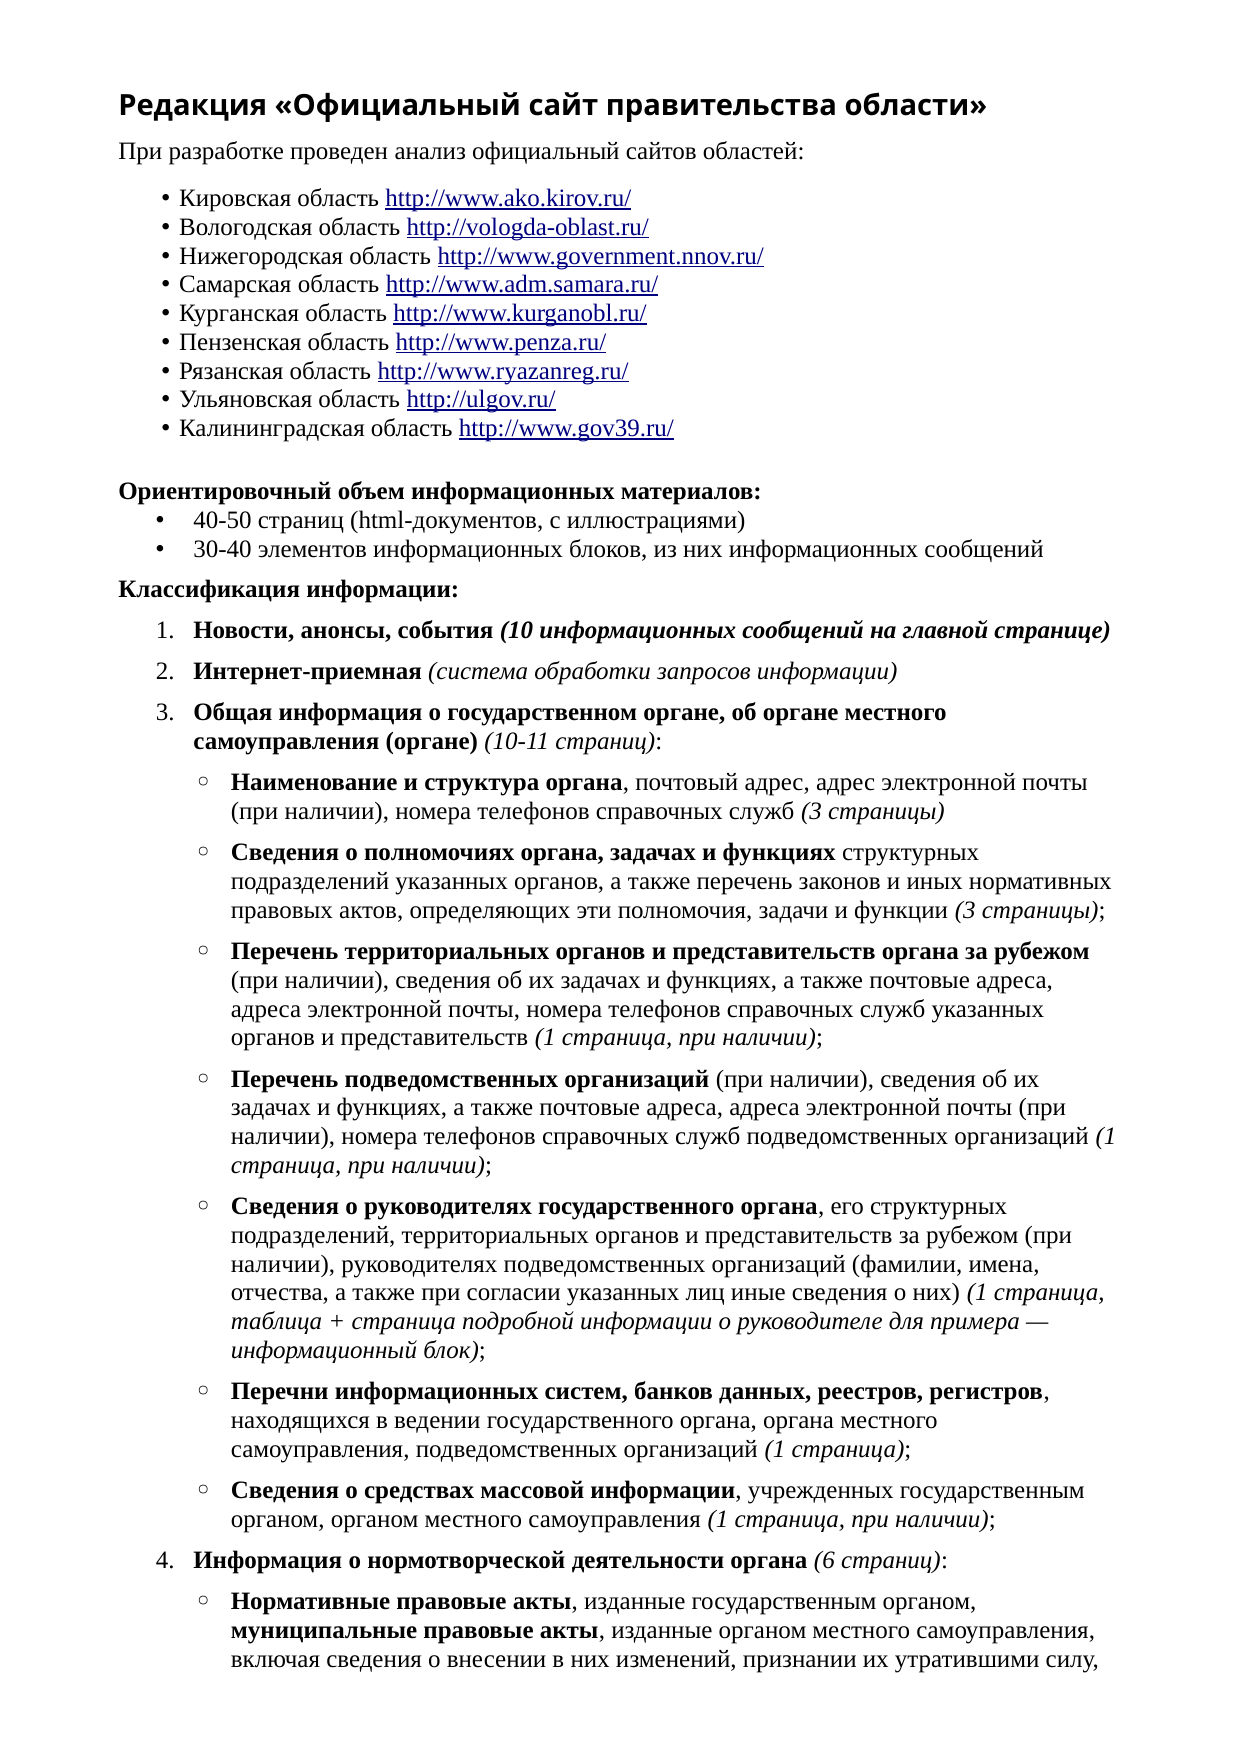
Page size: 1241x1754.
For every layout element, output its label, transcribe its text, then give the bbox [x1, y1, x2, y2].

list Сведения о руководителях государственного органа, его структурных подразделений, территориальных органов и представительств за рубежом (при наличии), руководителях подведомственных организаций (фамилии, имена, отчества, а также при согласии указанных лиц иные сведения о них) (1 страница, таблица + страница подробной информации о руководителе для примера — информационный блок); [193, 1191, 1122, 1364]
table_header Кировская область http://www.ako.kirov.ru/ Вологодская область http://vologda-oblast.ru/ Нижегородская область http://www.government.nnov.ru/ Самарская область http://www.adm.samara.ru/ Курганская область http://www.kurganobl.ru/ Пензенская область http://www.penza.ru/ Рязанская область http://www.ryazanreg.ru/ Ульяновская область http://ulgov.ru/ Калининградская область http://www.gov39.ru/ [118, 178, 1122, 448]
text При разработке проведен анализ официальный сайтов областей: [118, 136, 1122, 165]
list Перечни информационных систем, банков данных, реестров, регистров, находящихся в ведении государственного органа, органа местного самоуправления, подведомственных организаций (1 страница); [193, 1376, 1122, 1462]
list Перечень территориальных органов и представительств органа за рубежом (при наличии), сведения об их задачах и функциях, а также почтовые адреса, адреса электронной почты, номера телефонов справочных служб указанных органов и представительств (1 страница, при наличии); [193, 936, 1122, 1051]
list Интернет-приемная (система обработки запросов информации) [156, 656, 1122, 685]
list Перечень подведомственных организаций (при наличии), сведения об их задачах и функциях, а также почтовые адреса, адреса электронной почты (при наличии), номера телефонов справочных служб подведомственных организаций (1 страница, при наличии); [193, 1064, 1122, 1179]
list Сведения о средствах массовой информации, учрежденных государственным органом, органом местного самоуправления (1 страница, при наличии); [193, 1475, 1122, 1532]
list Нормативные правовые акты, изданные государственным органом, муниципальные правовые акты, изданные органом местного самоуправления, включая сведения о внесении в них изменений, признании их утратившими силу, [193, 1586, 1122, 1672]
list Информация о нормотворческой деятельности органа (6 страниц): [156, 1545, 1122, 1574]
list Сведения о полномочиях органа, задачах и функциях структурных подразделений указанных органов, а также перечень законов и иных нормативных правовых актов, определяющих эти полномочия, задачи и функции (3 страницы); [193, 837, 1122, 924]
text Классификация информации: [118, 574, 1122, 603]
list 30-40 элементов информационных блоков, из них информационных сообщений [156, 534, 1122, 563]
list 40-50 страниц (html-документов, с иллюстрациями) [156, 505, 1122, 534]
list Общая информация о государственном органе, об органе местного самоуправления (органе) (10-11 страниц): [156, 697, 1122, 755]
list Новости, анонсы, события (10 информационных сообщений на главной странице) [156, 615, 1122, 644]
list Наименование и структура органа, почтовый адрес, адрес электронной почты (при наличии), номера телефонов справочных служб (3 страницы) [193, 767, 1122, 825]
text Ориентировочный объем информационных материалов: [118, 476, 1122, 505]
subtitle Редакция «Официальный сайт правительства области» [118, 84, 1122, 124]
